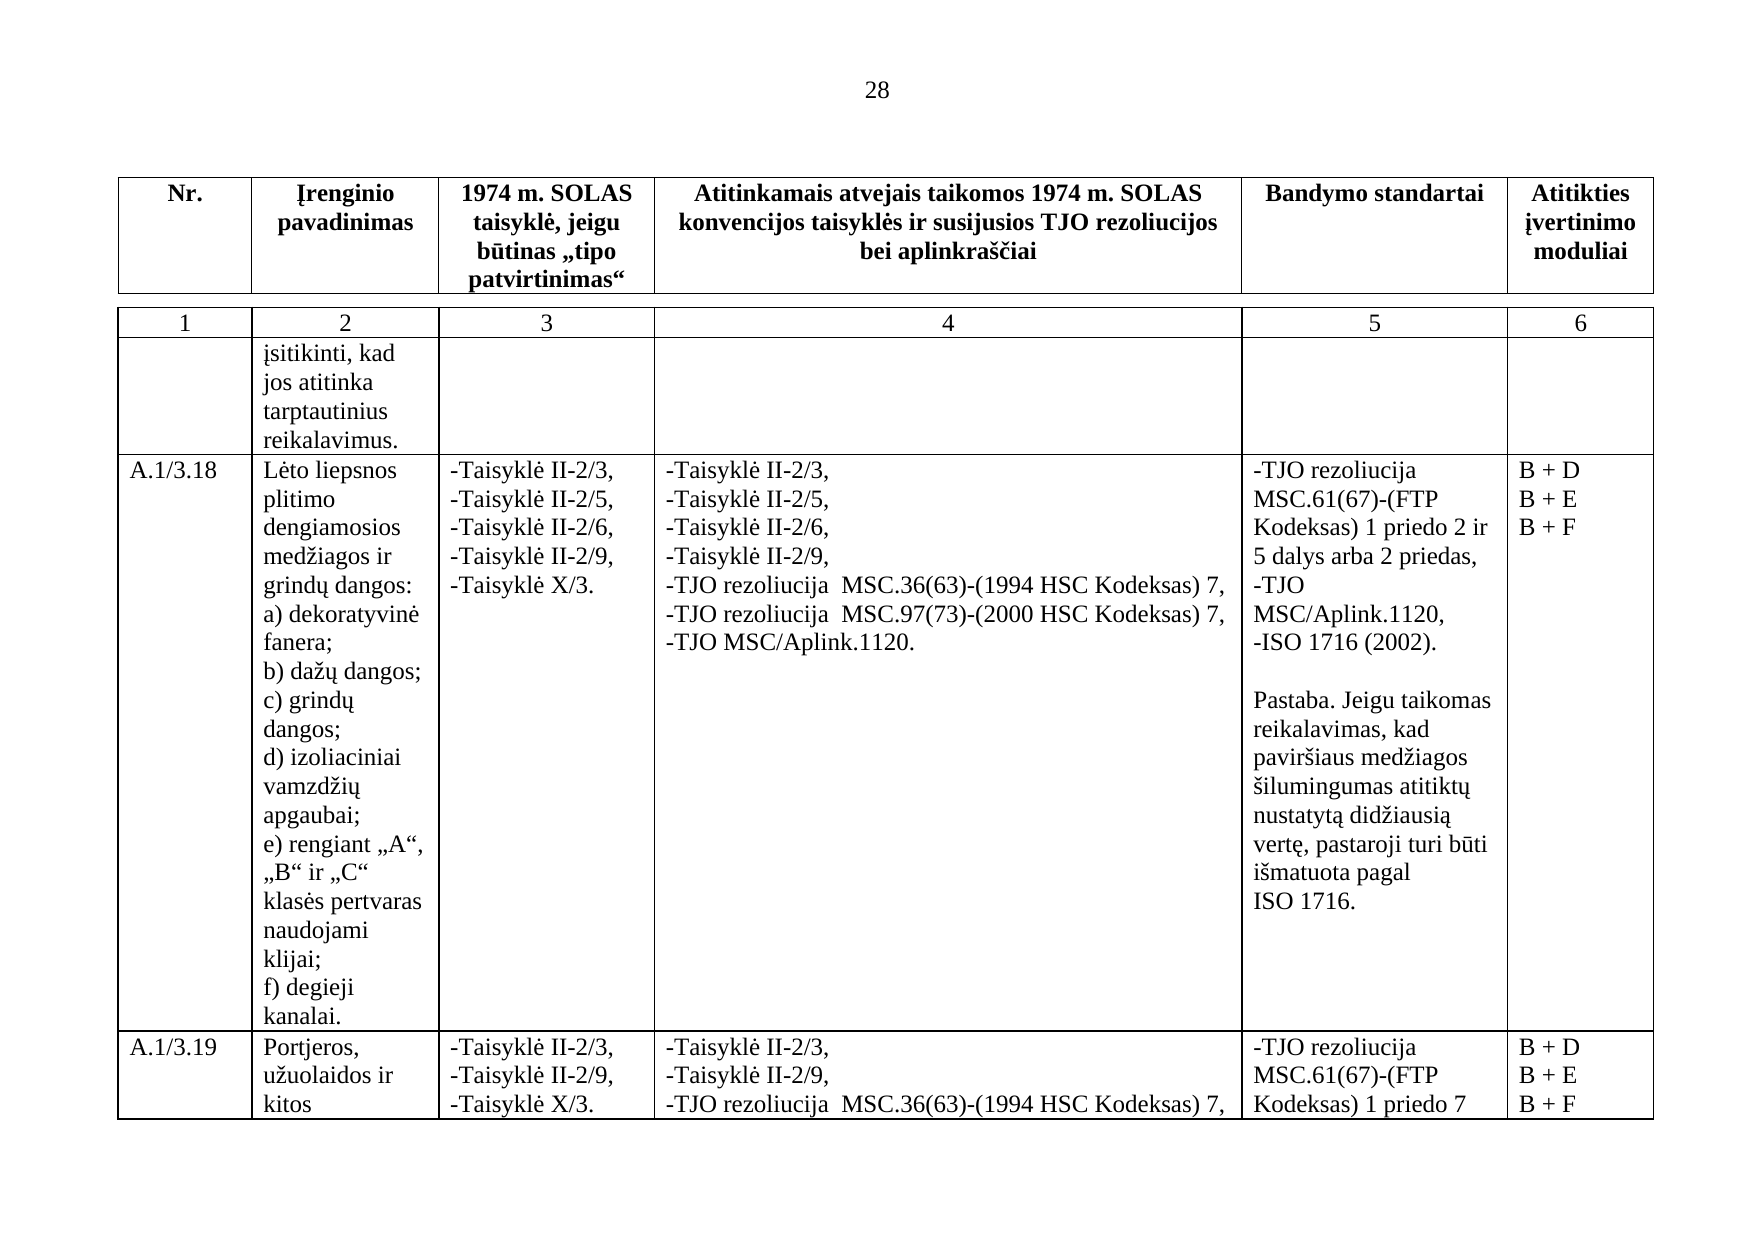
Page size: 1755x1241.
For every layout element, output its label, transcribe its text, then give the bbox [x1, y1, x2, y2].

table_cell [439, 294, 654, 307]
table_header Bandymo standartai [1242, 178, 1507, 293]
table_header 1974 m. SOLAS taisyklė, jeigu būtinas „tipo patvirtinimas“ [439, 178, 654, 293]
table_cell [1243, 338, 1507, 453]
table_cell 3 [440, 308, 654, 337]
table_cell [252, 294, 439, 307]
table_cell 6 [1508, 308, 1653, 337]
table_cell -TJO rezoliucija MSC.61(67)-(FTP Kodeksas) 1 priedo 7 [1243, 1032, 1507, 1118]
table_cell A.1/3.18 [119, 455, 251, 1030]
table_cell B + D B + E B + F [1508, 1032, 1653, 1118]
table_cell įsitikinti, kad jos atitinka tarptautinius reikalavimus. [253, 338, 438, 453]
table_header Atitinkamais atvejais taikomos 1974 m. SOLAS konvencijos taisyklės ir susijusios TJO rezoliucijos bei aplinkraščiai [655, 178, 1241, 293]
table_cell B + D B + E B + F [1508, 455, 1653, 1030]
table_cell A.1/3.19 [119, 1032, 251, 1118]
table_cell [1508, 338, 1653, 453]
table_header Įrenginio pavadinimas [252, 178, 438, 293]
table_cell [440, 338, 654, 453]
table_cell [1508, 294, 1653, 307]
table_cell 2 [253, 308, 438, 337]
table_cell -Taisyklė II-2/3, -Taisyklė II-2/9, -Taisyklė X/3. [440, 1032, 654, 1118]
table_cell -Taisyklė II-2/3, -Taisyklė II-2/5, -Taisyklė II-2/6, -Taisyklė II-2/9, -Taisyklė X/3. [440, 455, 654, 1030]
table_header Nr. [119, 178, 251, 293]
table_cell [654, 294, 1242, 307]
table_cell Lėto liepsnos plitimo dengiamosios medžiagos ir grindų dangos: a) dekoratyvinė fanera; b) dažų dangos; c) grindų dangos; d) izoliaciniai vamzdžių apgaubai; e) rengiant „A“, „B“ ir „C“ klasės pertvaras naudojami klijai; f) degieji kanalai. [253, 455, 438, 1030]
table_cell -TJO rezoliucija MSC.61(67)-(FTP Kodeksas) 1 priedo 2 ir 5 dalys arba 2 priedas, -TJO MSC/Aplink.1120, -ISO 1716 (2002). Pastaba. Jeigu taikomas reikalavimas, kad paviršiaus medžiagos šilumingumas atitiktų nustatytą didžiausią vertę, pastaroji turi būti išmatuota pagal ISO 1716. [1243, 455, 1507, 1030]
table_cell [119, 338, 251, 453]
table_cell [1242, 294, 1507, 307]
table_cell 1 [119, 308, 251, 337]
table_cell 4 [655, 308, 1241, 337]
table_cell -Taisyklė II-2/3, -Taisyklė II-2/5, -Taisyklė II-2/6, -Taisyklė II-2/9, -TJO rezoliucija MSC.36(63)-(1994 HSC Kodeksas) 7, -TJO rezoliucija MSC.97(73)-(2000 HSC Kodeksas) 7, -TJO MSC/Aplink.1120. [655, 455, 1241, 1030]
table_cell 5 [1243, 308, 1507, 337]
table_cell [118, 294, 252, 307]
table_cell [655, 338, 1241, 453]
table_header Atitikties įvertinimo moduliai [1508, 178, 1653, 293]
table_cell Portjeros, užuolaidos ir kitos [253, 1032, 438, 1118]
table_cell -Taisyklė II-2/3, -Taisyklė II-2/9, -TJO rezoliucija MSC.36(63)-(1994 HSC Kodeksas) 7, [655, 1032, 1241, 1118]
